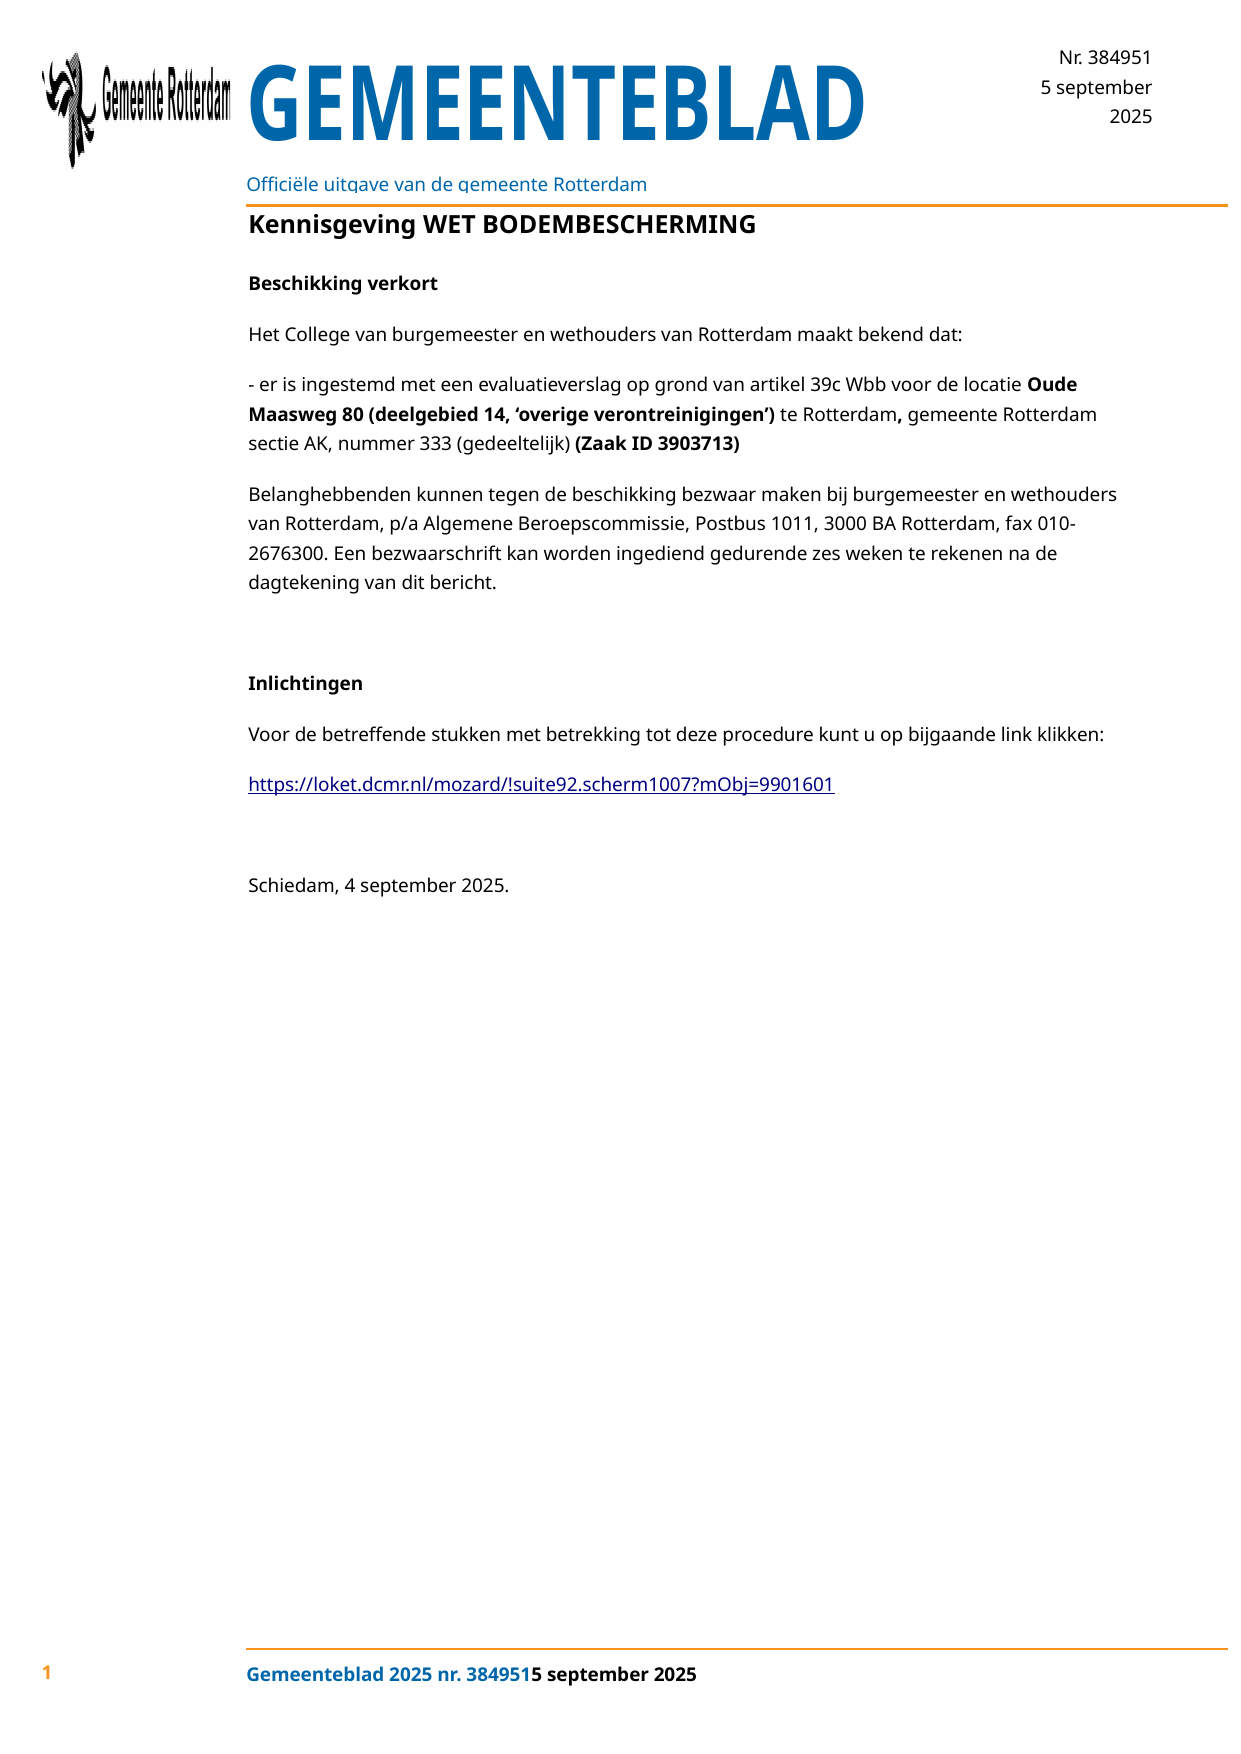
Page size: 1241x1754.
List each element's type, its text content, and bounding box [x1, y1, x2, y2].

text Beschikking verkort [248, 270, 1152, 296]
text - er is ingestemd met een evaluatieverslag op grond van artikel 39c Wbb voor de locatie Oude Maasweg 80 (deelgebied 14, ‘overige verontreinigingen’) te Rotterdam, gemeente Rotterdam sectie AK, nummer 333 (gedeeltelijk) (Zaak ID 3903713) [248, 371, 1152, 456]
text Inlichtingen [248, 670, 1152, 696]
picture [41, 47, 231, 172]
text Kennisgeving WET BODEMBESCHERMING [248, 207, 1152, 241]
text Schiedam, 4 september 2025. [248, 872, 1152, 898]
text Het College van burgemeester en wethouders van Rotterdam maakt bekend dat: [248, 321, 1152, 346]
text Voor de betreffende stukken met betrekking tot deze procedure kunt u op bijgaande link klikken: [248, 721, 1152, 746]
text https://loket.dcmr.nl/mozard/!suite92.scherm1007?mObj=9901601 [248, 771, 1152, 797]
text Belanghebbenden kunnen tegen de beschikking bezwaar maken bij burgemeester en wethouders van Rotterdam, p/a Algemene Beroepscommissie, Postbus 1011, 3000 BA Rotterdam, fax 010-2676300. Een bezwaarschrift kan worden ingediend gedurende zes weken te rekenen na de dagtekening van dit bericht. [248, 481, 1152, 595]
